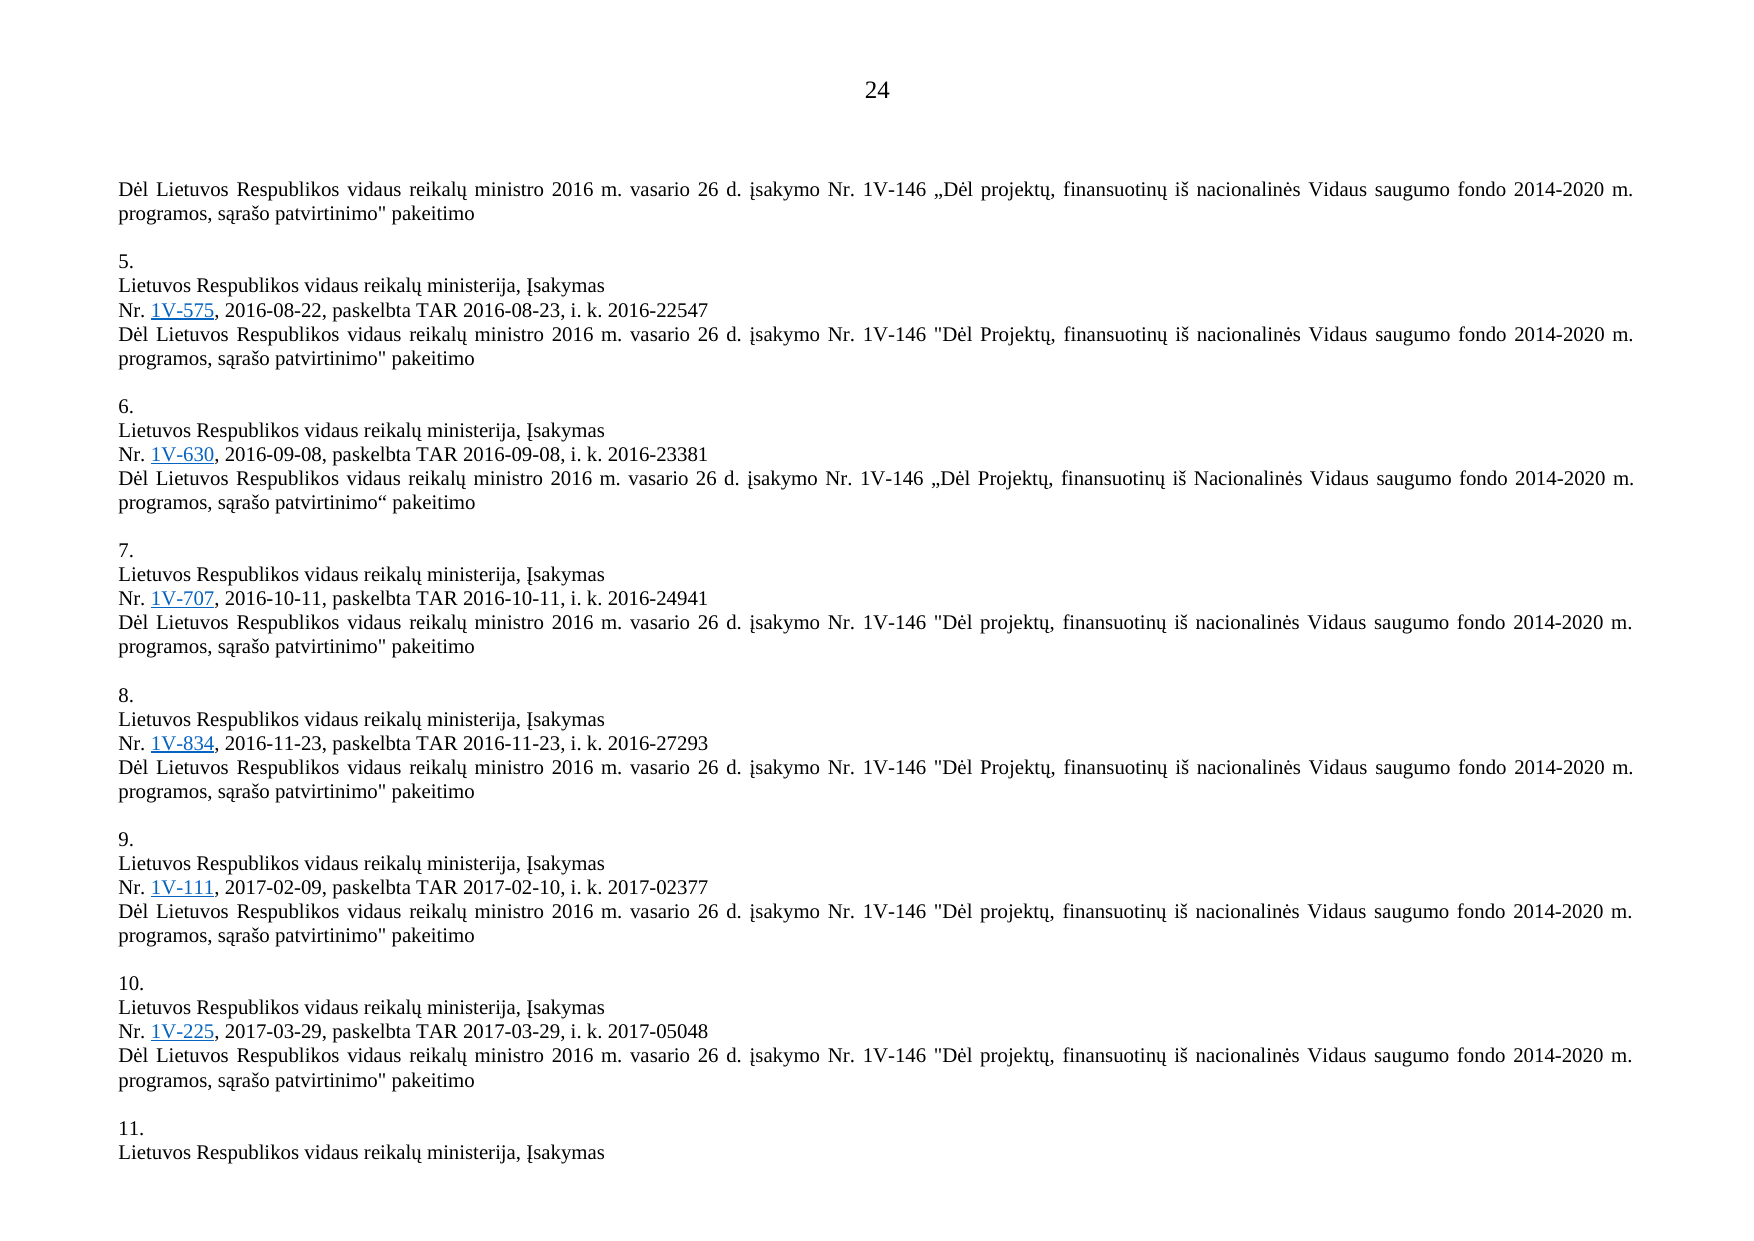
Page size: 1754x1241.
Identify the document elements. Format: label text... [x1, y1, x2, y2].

text Lietuvos Respublikos vidaus reikalų ministerija, Įsakymas [118, 1140, 1636, 1164]
text Lietuvos Respublikos vidaus reikalų ministerija, Įsakymas [118, 851, 1636, 875]
text Lietuvos Respublikos vidaus reikalų ministerija, Įsakymas [118, 273, 1636, 297]
text Dėl Lietuvos Respublikos vidaus reikalų ministro 2016 m. vasario 26 d. įsakymo Nr. 1V-146 "Dėl Projektų, finansuotinų iš nacionalinės Vidaus saugumo fondo 2014-2020 m. programos, sąrašo patvirtinimo" pakeitimo [118, 755, 1636, 803]
text 11. [118, 1116, 1636, 1140]
text 5. [118, 249, 1636, 273]
text 8. [118, 682, 1636, 707]
text Nr. 1V-111, 2017-02-09, paskelbta TAR 2017-02-10, i. k. 2017-02377 [118, 875, 1636, 899]
text Dėl Lietuvos Respublikos vidaus reikalų ministro 2016 m. vasario 26 d. įsakymo Nr. 1V-146 "Dėl projektų, finansuotinų iš nacionalinės Vidaus saugumo fondo 2014-2020 m. programos, sąrašo patvirtinimo" pakeitimo [118, 899, 1636, 947]
text Dėl Lietuvos Respublikos vidaus reikalų ministro 2016 m. vasario 26 d. įsakymo Nr. 1V-146 "Dėl Projektų, finansuotinų iš nacionalinės Vidaus saugumo fondo 2014-2020 m. programos, sąrašo patvirtinimo" pakeitimo [118, 322, 1636, 370]
text Dėl Lietuvos Respublikos vidaus reikalų ministro 2016 m. vasario 26 d. įsakymo Nr. 1V-146 „Dėl Projektų, finansuotinų iš Nacionalinės Vidaus saugumo fondo 2014-2020 m. programos, sąrašo patvirtinimo“ pakeitimo [118, 466, 1636, 514]
text Nr. 1V-225, 2017-03-29, paskelbta TAR 2017-03-29, i. k. 2017-05048 [118, 1019, 1636, 1043]
text Lietuvos Respublikos vidaus reikalų ministerija, Įsakymas [118, 995, 1636, 1019]
text 6. [118, 394, 1636, 418]
text Nr. 1V-834, 2016-11-23, paskelbta TAR 2016-11-23, i. k. 2016-27293 [118, 731, 1636, 755]
text 9. [118, 827, 1636, 851]
text Dėl Lietuvos Respublikos vidaus reikalų ministro 2016 m. vasario 26 d. įsakymo Nr. 1V-146 "Dėl projektų, finansuotinų iš nacionalinės Vidaus saugumo fondo 2014-2020 m. programos, sąrašo patvirtinimo" pakeitimo [118, 1043, 1636, 1092]
text Dėl Lietuvos Respublikos vidaus reikalų ministro 2016 m. vasario 26 d. įsakymo Nr. 1V-146 „Dėl projektų, finansuotinų iš nacionalinės Vidaus saugumo fondo 2014-2020 m. programos, sąrašo patvirtinimo" pakeitimo [118, 177, 1636, 225]
text Lietuvos Respublikos vidaus reikalų ministerija, Įsakymas [118, 707, 1636, 731]
text Dėl Lietuvos Respublikos vidaus reikalų ministro 2016 m. vasario 26 d. įsakymo Nr. 1V-146 "Dėl projektų, finansuotinų iš nacionalinės Vidaus saugumo fondo 2014-2020 m. programos, sąrašo patvirtinimo" pakeitimo [118, 610, 1636, 658]
text Lietuvos Respublikos vidaus reikalų ministerija, Įsakymas [118, 418, 1636, 442]
text Nr. 1V-575, 2016-08-22, paskelbta TAR 2016-08-23, i. k. 2016-22547 [118, 297, 1636, 322]
text Nr. 1V-630, 2016-09-08, paskelbta TAR 2016-09-08, i. k. 2016-23381 [118, 442, 1636, 466]
text 7. [118, 538, 1636, 562]
text Lietuvos Respublikos vidaus reikalų ministerija, Įsakymas [118, 562, 1636, 586]
text 10. [118, 971, 1636, 995]
text Nr. 1V-707, 2016-10-11, paskelbta TAR 2016-10-11, i. k. 2016-24941 [118, 586, 1636, 610]
